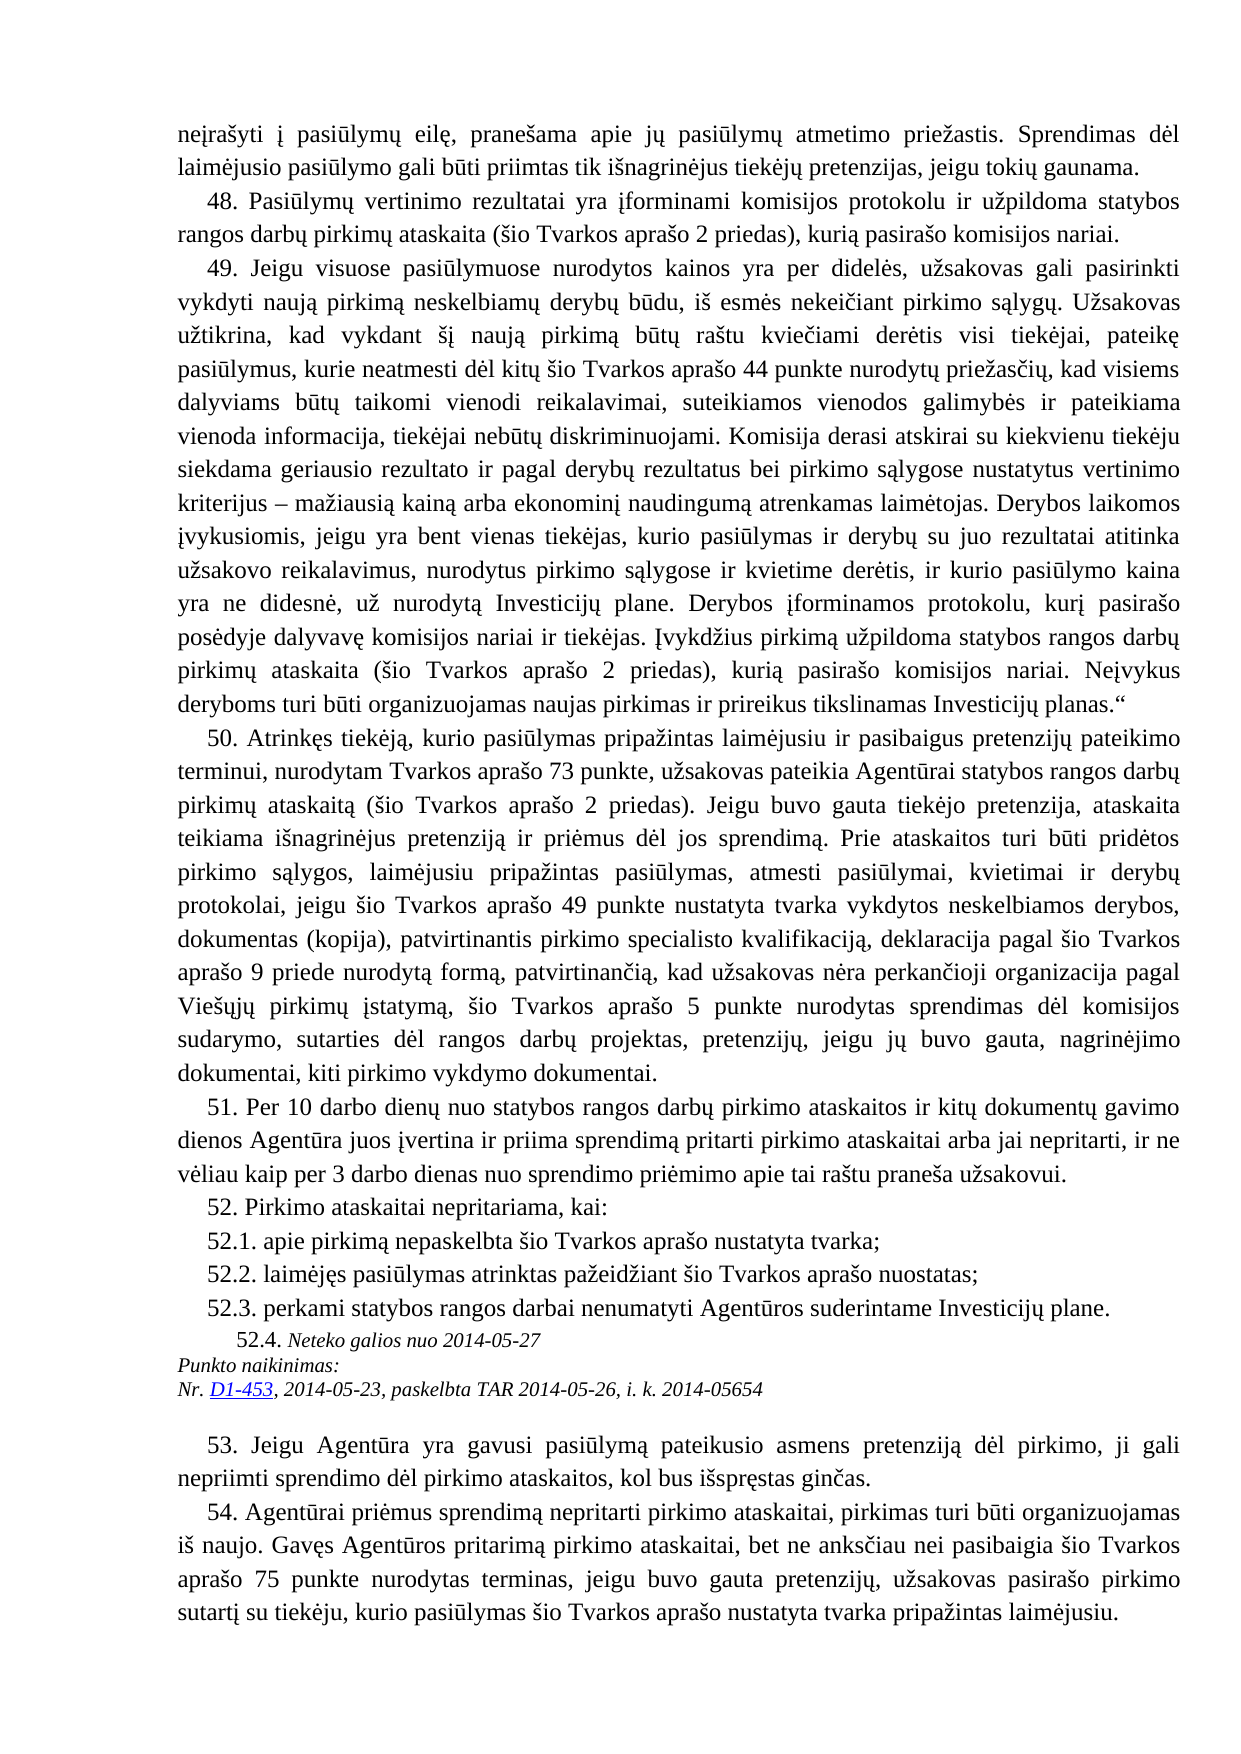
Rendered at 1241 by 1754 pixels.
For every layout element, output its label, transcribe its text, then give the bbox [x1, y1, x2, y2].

text 52. Pirkimo ataskaitai nepritariama, kai: [177, 1192, 1181, 1221]
text 54. Agentūrai priėmus sprendimą nepritarti pirkimo ataskaitai, pirkimas turi būti organizuojamas iš naujo. Gavęs Agentūros pritarimą pirkimo ataskaitai, bet ne anksčiau nei pasibaigia šio Tvarkos aprašo 75 punkte nurodytas terminas, jeigu buvo gauta pretenzijų, užsakovas pasirašo pirkimo sutartį su tiekėju, kurio pasiūlymas šio Tvarkos aprašo nustatyta tvarka pripažintas laimėjusiu. [177, 1497, 1181, 1626]
text 51. Per 10 darbo dienų nuo statybos rangos darbų pirkimo ataskaitos ir kitų dokumentų gavimo dienos Agentūra juos įvertina ir priima sprendimą pritarti pirkimo ataskaitai arba jai nepritarti, ir ne vėliau kaip per 3 darbo dienas nuo sprendimo priėmimo apie tai raštu praneša užsakovui. [177, 1092, 1181, 1187]
text neįrašyti į pasiūlymų eilę, pranešama apie jų pasiūlymų atmetimo priežastis. Sprendimas dėl laimėjusio pasiūlymo gali būti priimtas tik išnagrinėjus tiekėjų pretenzijas, jeigu tokių gaunama. [177, 119, 1181, 181]
text 52.4. Neteko galios nuo 2014-05-27 [177, 1326, 1181, 1353]
text 48. Pasiūlymų vertinimo rezultatai yra įforminami komisijos protokolu ir užpildoma statybos rangos darbų pirkimų ataskaita (šio Tvarkos aprašo 2 priedas), kurią pasirašo komisijos nariai. [177, 186, 1181, 248]
text 49. Jeigu visuose pasiūlymuose nurodytos kainos yra per didelės, užsakovas gali pasirinkti vykdyti naują pirkimą neskelbiamų derybų būdu, iš esmės nekeičiant pirkimo sąlygų. Užsakovas užtikrina, kad vykdant šį naują pirkimą būtų raštu kviečiami derėtis visi tiekėjai, pateikę pasiūlymus, kurie neatmesti dėl kitų šio Tvarkos aprašo 44 punkte nurodytų priežasčių, kad visiems dalyviams būtų taikomi vienodi reikalavimai, suteikiamos vienodos galimybės ir pateikiama vienoda informacija, tiekėjai nebūtų diskriminuojami. Komisija derasi atskirai su kiekvienu tiekėju siekdama geriausio rezultato ir pagal derybų rezultatus bei pirkimo sąlygose nustatytus vertinimo kriterijus – mažiausią kainą arba ekonominį naudingumą atrenkamas laimėtojas. Derybos laikomos įvykusiomis, jeigu yra bent vienas tiekėjas, kurio pasiūlymas ir derybų su juo rezultatai atitinka užsakovo reikalavimus, nurodytus pirkimo sąlygose ir kvietime derėtis, ir kurio pasiūlymo kaina yra ne didesnė, už nurodytą Investicijų plane. Derybos įforminamos protokolu, kurį pasirašo posėdyje dalyvavę komisijos nariai ir tiekėjas. Įvykdžius pirkimą užpildoma statybos rangos darbų pirkimų ataskaita (šio Tvarkos aprašo 2 priedas), kurią pasirašo komisijos nariai. Neįvykus deryboms turi būti organizuojamas naujas pirkimas ir prireikus tikslinamas Investicijų planas.“ [177, 253, 1181, 718]
text 52.1. apie pirkimą nepaskelbta šio Tvarkos aprašo nustatyta tvarka; [177, 1226, 1181, 1254]
text 53. Jeigu Agentūra yra gavusi pasiūlymą pateikusio asmens pretenziją dėl pirkimo, ji gali nepriimti sprendimo dėl pirkimo ataskaitos, kol bus išspręstas ginčas. [177, 1430, 1181, 1492]
text 52.2. laimėjęs pasiūlymas atrinktas pažeidžiant šio Tvarkos aprašo nuostatas; [177, 1259, 1181, 1288]
text Nr. D1-453, 2014-05-23, paskelbta TAR 2014-05-26, i. k. 2014-05654 [177, 1377, 1181, 1401]
text 50. Atrinkęs tiekėją, kurio pasiūlymas pripažintas laimėjusiu ir pasibaigus pretenzijų pateikimo terminui, nurodytam Tvarkos aprašo 73 punkte, užsakovas pateikia Agentūrai statybos rangos darbų pirkimų ataskaitą (šio Tvarkos aprašo 2 priedas). Jeigu buvo gauta tiekėjo pretenzija, ataskaita teikiama išnagrinėjus pretenziją ir priėmus dėl jos sprendimą. Prie ataskaitos turi būti pridėtos pirkimo sąlygos, laimėjusiu pripažintas pasiūlymas, atmesti pasiūlymai, kvietimai ir derybų protokolai, jeigu šio Tvarkos aprašo 49 punkte nustatyta tvarka vykdytos neskelbiamos derybos, dokumentas (kopija), patvirtinantis pirkimo specialisto kvalifikaciją, deklaracija pagal šio Tvarkos aprašo 9 priede nurodytą formą, patvirtinančią, kad užsakovas nėra perkančioji organizacija pagal Viešųjų pirkimų įstatymą, šio Tvarkos aprašo 5 punkte nurodytas sprendimas dėl komisijos sudarymo, sutarties dėl rangos darbų projektas, pretenzijų, jeigu jų buvo gauta, nagrinėjimo dokumentai, kiti pirkimo vykdymo dokumentai. [177, 723, 1181, 1087]
text 52.3. perkami statybos rangos darbai nenumatyti Agentūros suderintame Investicijų plane. [177, 1293, 1181, 1322]
text Punkto naikinimas: [177, 1353, 1181, 1377]
